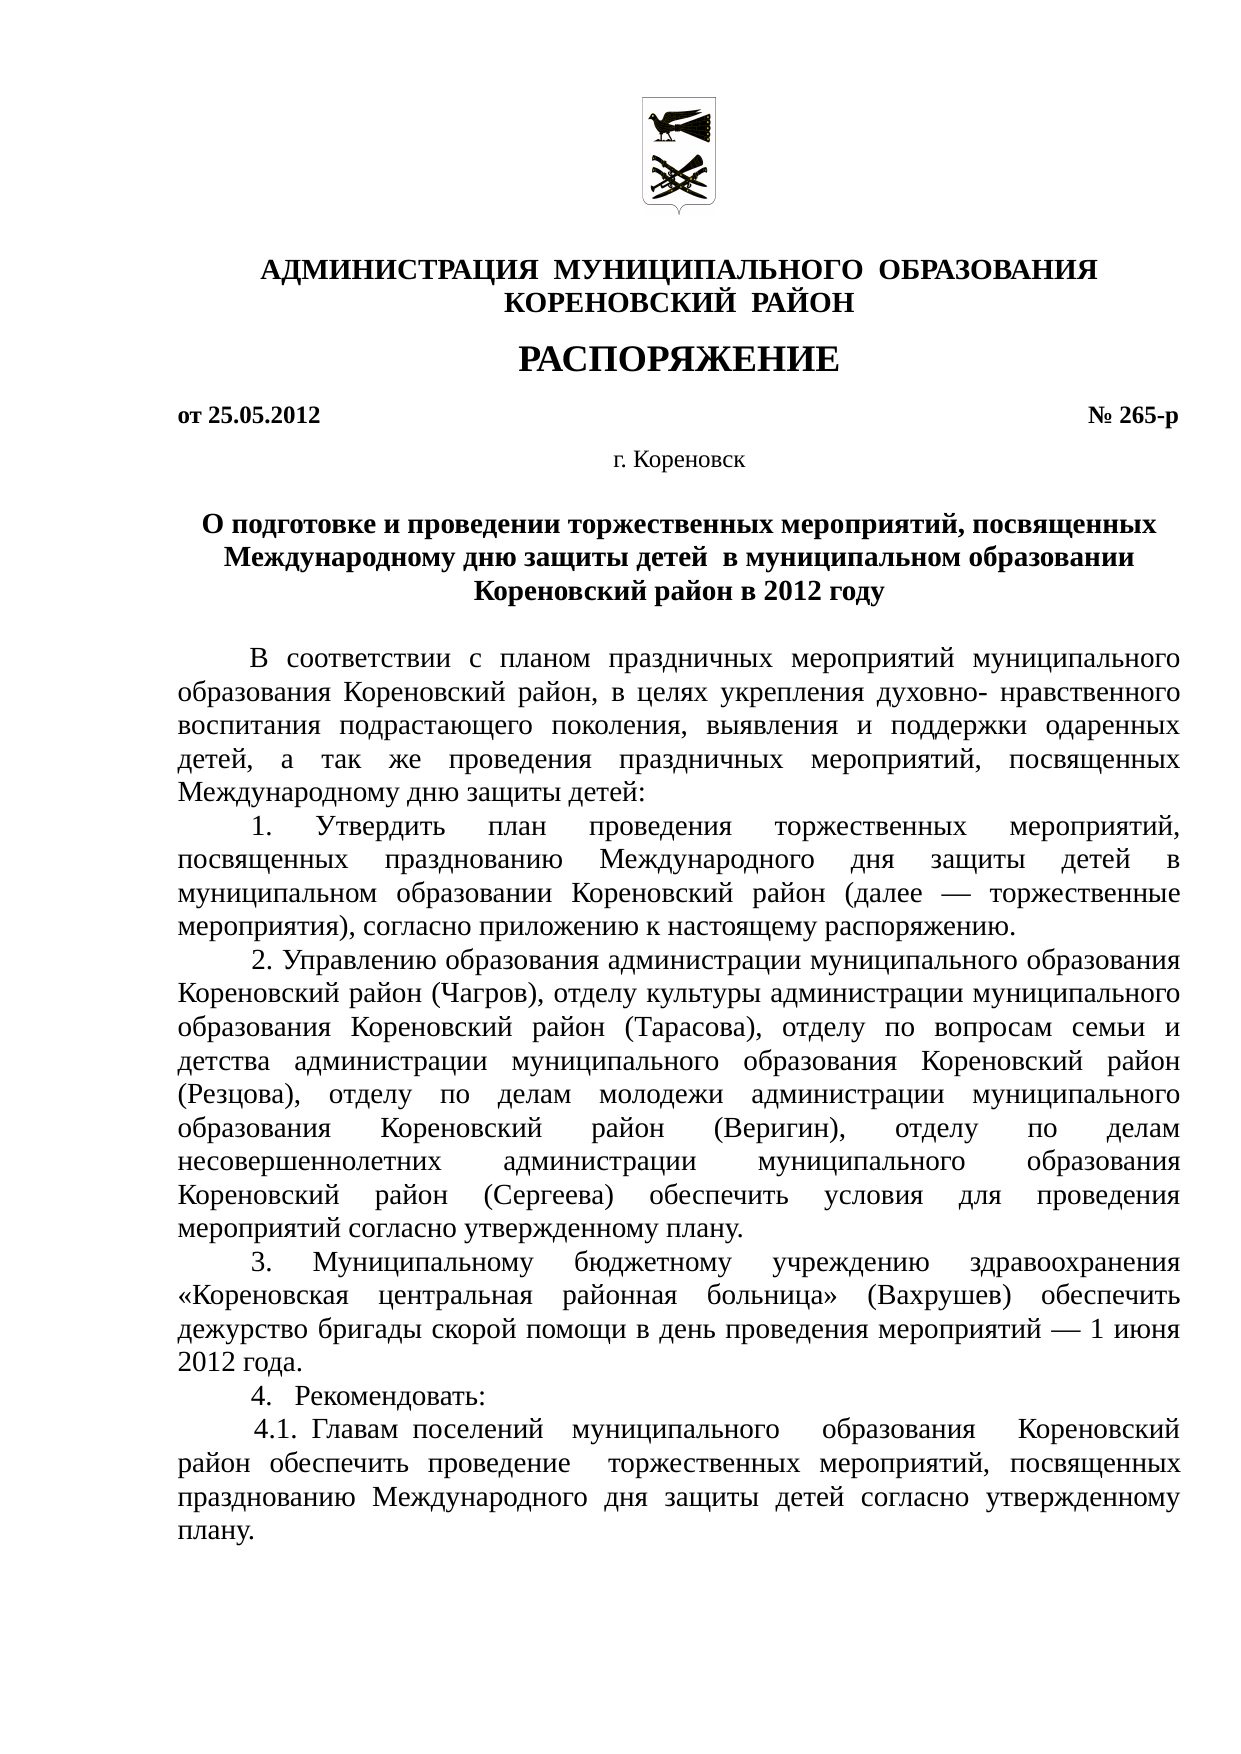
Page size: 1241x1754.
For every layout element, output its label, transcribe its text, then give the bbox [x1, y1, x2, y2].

text 4. Рекомендовать: [177, 1378, 1181, 1412]
picture [642, 97, 716, 215]
subtitle АДМИНИСТРАЦИЯ МУНИЦИПАЛЬНОГО ОБРАЗОВАНИЯ [177, 252, 1181, 286]
text 1. Утвердить план проведения торжественных мероприятий, посвященных празднованию Международного дня защиты детей в муниципальном образовании Кореновский район (далее — торжественные мероприятия), согласно приложению к настоящему распоряжению. [177, 808, 1181, 942]
text 3. Муниципальному бюджетному учреждению здравоохранения «Кореновская центральная районная больница» (Вахрушев) обеспечить дежурство бригады скорой помощи в день проведения мероприятий — 1 июня 2012 года. [177, 1244, 1181, 1378]
text О подготовке и проведении торжественных мероприятий, посвященных Международному дню защиты детей в муниципальном образовании Кореновский район в 2012 году [177, 506, 1181, 607]
text г. Кореновск [177, 444, 1181, 472]
text от 25.05.2012 № 265-р [177, 401, 1181, 429]
text 4.1. Главам поселений муниципального образования Кореновский район обеспечить проведение торжественных мероприятий, посвященных празднованию Международного дня защиты детей согласно утвержденному плану. [177, 1412, 1181, 1546]
subtitle РАСПОРЯЖЕНИЕ [177, 336, 1181, 379]
text В соответствии с планом праздничных мероприятий муниципального образования Кореновский район, в целях укрепления духовно- нравственного воспитания подрастающего поколения, выявления и поддержки одаренных детей, а так же проведения праздничных мероприятий, посвященных Международному дню защиты детей: [177, 640, 1181, 808]
text 2. Управлению образования администрации муниципального образования Кореновский район (Чагров), отделу культуры администрации муниципального образования Кореновский район (Тарасова), отделу по вопросам семьи и детства администрации муниципального образования Кореновский район (Резцова), отделу по делам молодежи администрации муниципального образования Кореновский район (Веригин), отделу по делам несовершеннолетних администрации муниципального образования Кореновский район (Сергеева) обеспечить условия для проведения мероприятий согласно утвержденному плану. [177, 942, 1181, 1244]
subtitle КОРЕНОВСКИЙ РАЙОН [177, 286, 1181, 319]
